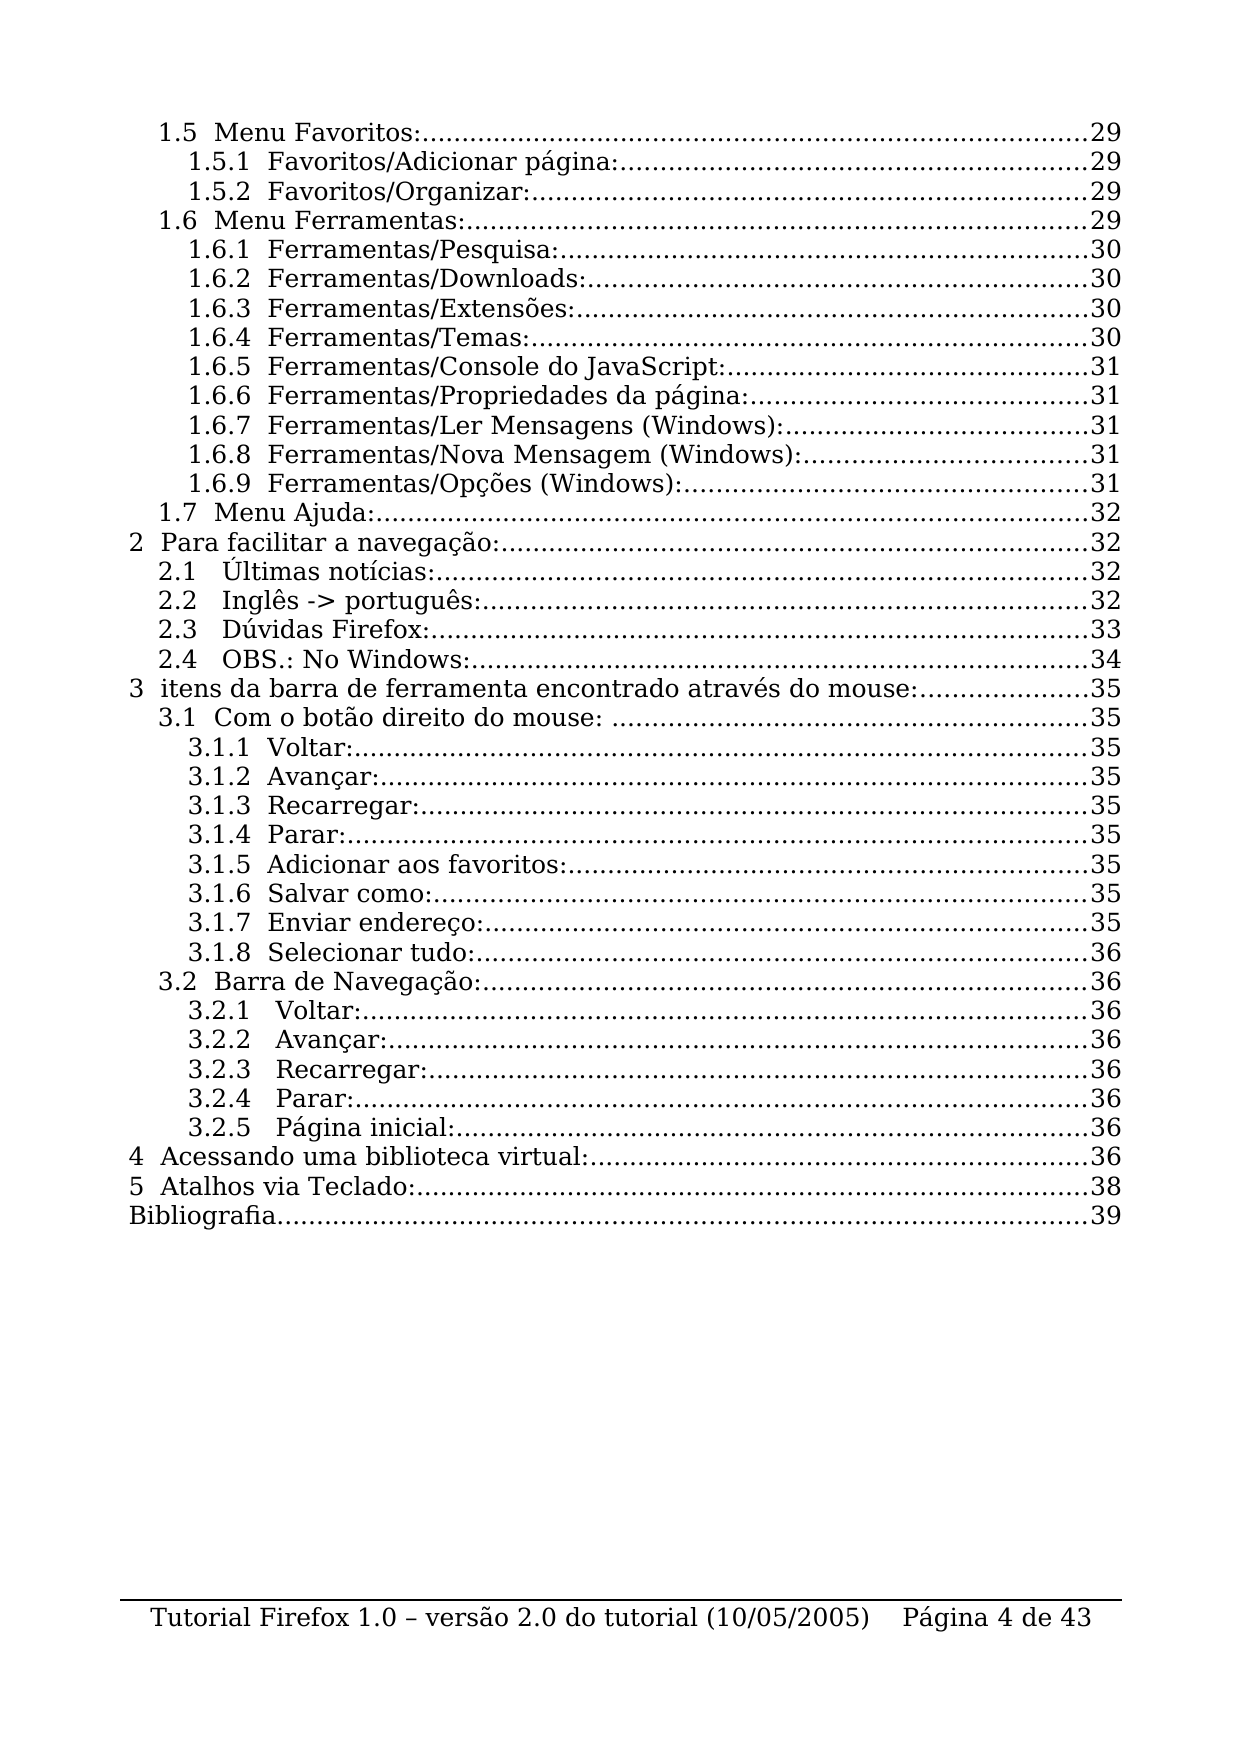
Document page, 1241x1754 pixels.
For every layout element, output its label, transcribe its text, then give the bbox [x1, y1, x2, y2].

text 1.7 Menu Ajuda: 32 [150, 499, 1122, 528]
text 1.6.2 Ferramentas/Downloads: 30 [179, 264, 1122, 294]
text 3.1.4 Parar: 35 [179, 821, 1122, 850]
text 1.6.6 Ferramentas/Propriedades da página: 31 [179, 382, 1122, 411]
text 3.1.2 Avançar: 35 [179, 762, 1122, 791]
text 3.1.3 Recarregar: 35 [179, 791, 1122, 821]
text 2.3 Dúvidas Firefox: 33 [150, 616, 1122, 645]
text 3.2.5 Página inicial: 36 [179, 1113, 1122, 1143]
text 3.1.1 Voltar: 35 [179, 733, 1122, 762]
text 1.6.4 Ferramentas/Temas: 30 [179, 323, 1122, 352]
text 1.6.5 Ferramentas/Console do JavaScript: 31 [179, 352, 1122, 382]
text 3.1.6 Salvar como: 35 [179, 879, 1122, 908]
text 1.6.8 Ferramentas/Nova Mensagem (Windows): 31 [179, 440, 1122, 469]
text 3.2.1 Voltar: 36 [179, 996, 1122, 1026]
text Bibliografia 39 [120, 1201, 1122, 1230]
text 1.6.1 Ferramentas/Pesquisa: 30 [179, 235, 1122, 264]
text 4 Acessando uma biblioteca virtual: 36 [120, 1143, 1122, 1172]
text 2.4 OBS.: No Windows: 34 [150, 645, 1122, 674]
text 2 Para facilitar a navegação: 32 [120, 528, 1122, 557]
text 2.2 Inglês -> português: 32 [150, 586, 1122, 616]
text 2.1 Últimas notícias: 32 [150, 557, 1122, 586]
text 3 itens da barra de ferramenta encontrado através do mouse: 35 [120, 674, 1122, 703]
text 3.1.8 Selecionar tudo: 36 [179, 938, 1122, 967]
text 3.1 Com o botão direito do mouse: 35 [150, 703, 1122, 733]
text 1.5.2 Favoritos/Organizar: 29 [179, 177, 1122, 206]
text 1.5 Menu Favoritos: 29 [150, 118, 1122, 147]
text 3.2.2 Avançar: 36 [179, 1026, 1122, 1055]
text 5 Atalhos via Teclado: 38 [120, 1172, 1122, 1201]
text 3.2 Barra de Navegação: 36 [150, 967, 1122, 996]
text 1.6.7 Ferramentas/Ler Mensagens (Windows): 31 [179, 411, 1122, 440]
text 3.1.5 Adicionar aos favoritos: 35 [179, 850, 1122, 879]
text 3.2.4 Parar: 36 [179, 1084, 1122, 1113]
text 1.5.1 Favoritos/Adicionar página: 29 [179, 147, 1122, 177]
text 1.6 Menu Ferramentas: 29 [150, 206, 1122, 235]
text 3.2.3 Recarregar: 36 [179, 1055, 1122, 1084]
text 1.6.9 Ferramentas/Opções (Windows): 31 [179, 469, 1122, 499]
text 1.6.3 Ferramentas/Extensões: 30 [179, 294, 1122, 323]
text 3.1.7 Enviar endereço: 35 [179, 908, 1122, 938]
